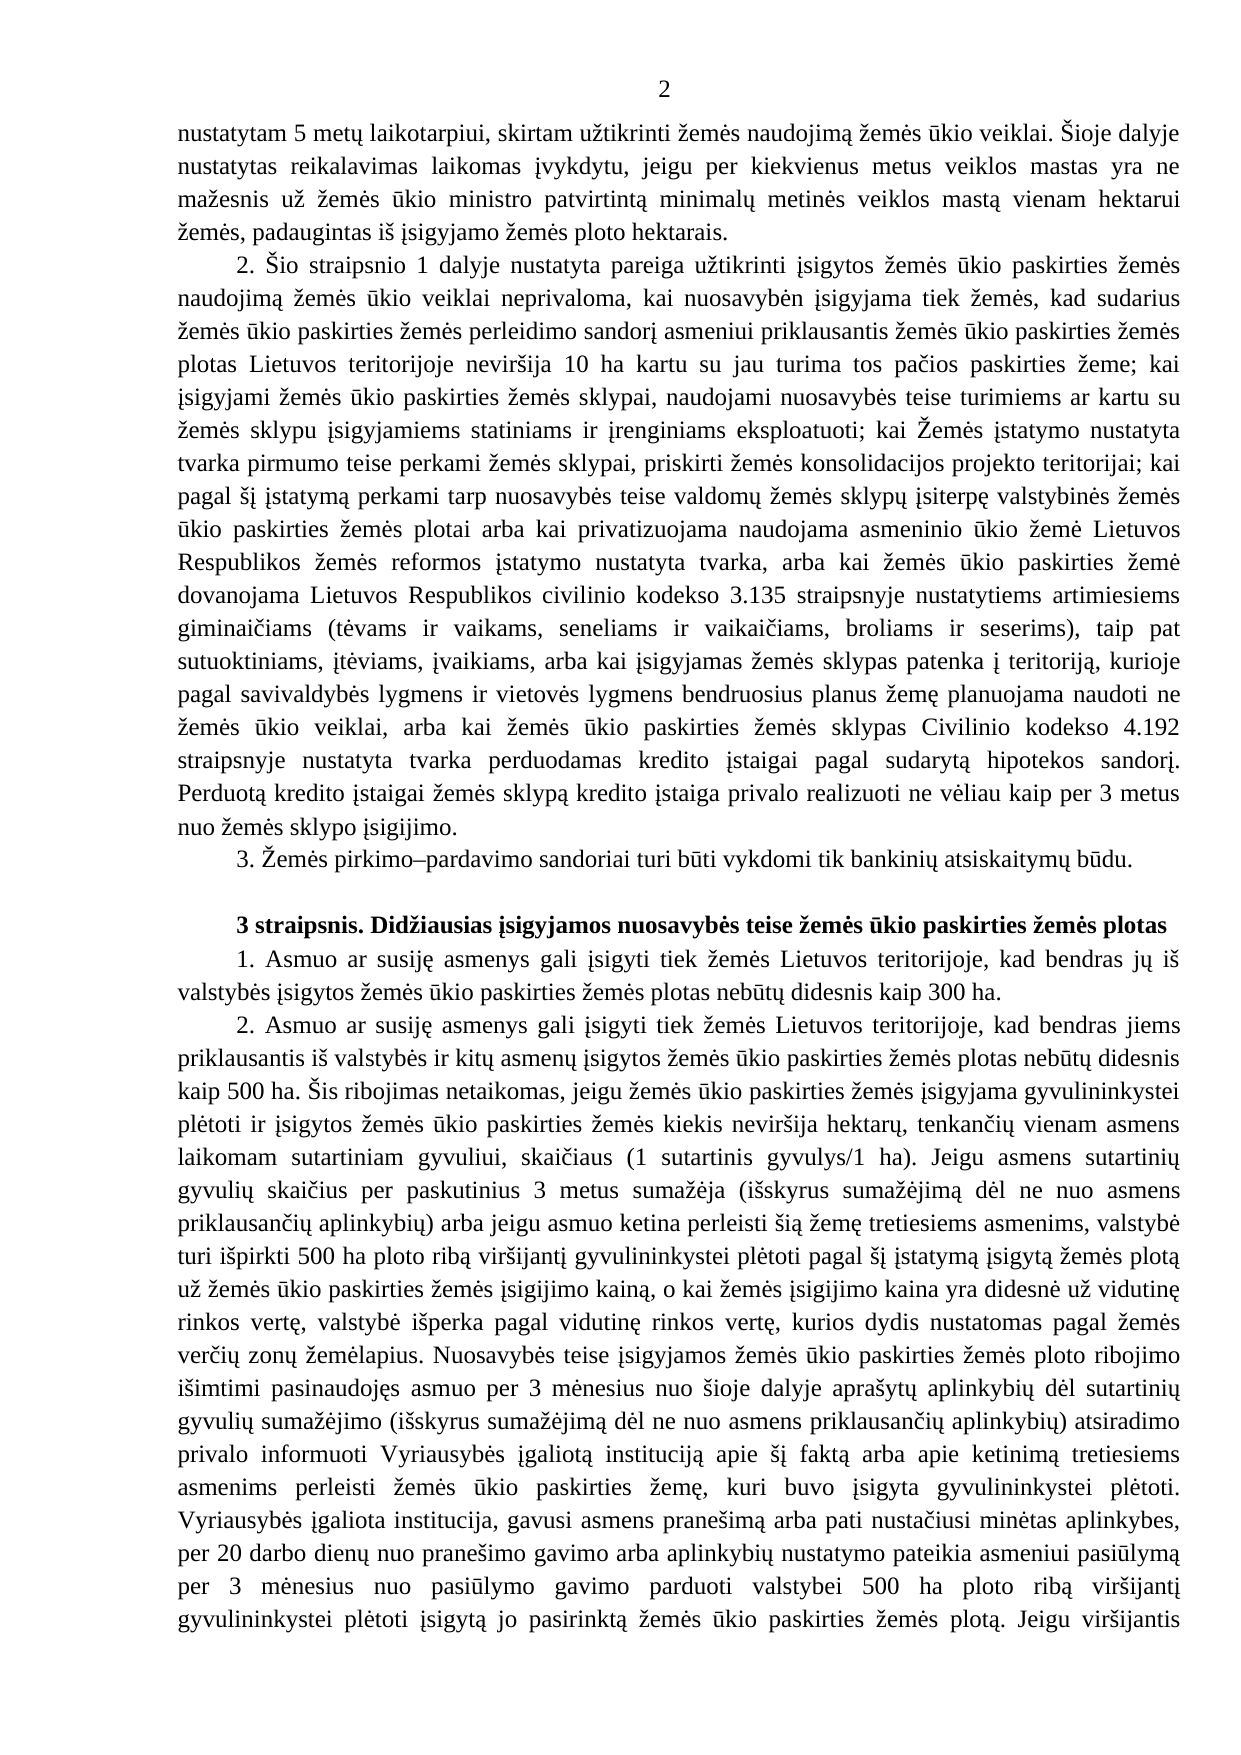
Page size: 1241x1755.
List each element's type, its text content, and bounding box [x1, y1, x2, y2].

text 2. Asmuo ar susiję asmenys gali įsigyti tiek žemės Lietuvos teritorijoje, kad bendras jiems priklausantis iš valstybės ir kitų asmenų įsigytos žemės ūkio paskirties žemės plotas nebūtų didesnis kaip 500 ha. Šis ribojimas netaikomas, jeigu žemės ūkio paskirties žemės įsigyjama gyvulininkystei plėtoti ir įsigytos žemės ūkio paskirties žemės kiekis neviršija hektarų, tenkančių vienam asmens laikomam sutartiniam gyvuliui, skaičiaus (1 sutartinis gyvulys/1 ha). Jeigu asmens sutartinių gyvulių skaičius per paskutinius 3 metus sumažėja (išskyrus sumažėjimą dėl ne nuo asmens priklausančių aplinkybių) arba jeigu asmuo ketina perleisti šią žemę tretiesiems asmenims, valstybė turi išpirkti 500 ha ploto ribą viršijantį gyvulininkystei plėtoti pagal šį įstatymą įsigytą žemės plotą už žemės ūkio paskirties žemės įsigijimo kainą, o kai žemės įsigijimo kaina yra didesnė už vidutinę rinkos vertę, valstybė išperka pagal vidutinę rinkos vertę, kurios dydis nustatomas pagal žemės verčių zonų žemėlapius. Nuosavybės teise įsigyjamos žemės ūkio paskirties žemės ploto ribojimo išimtimi pasinaudojęs asmuo per 3 mėnesius nuo šioje dalyje aprašytų aplinkybių dėl sutartinių gyvulių sumažėjimo (išskyrus sumažėjimą dėl ne nuo asmens priklausančių aplinkybių) atsiradimo privalo informuoti Vyriausybės įgaliotą instituciją apie šį faktą arba apie ketinimą tretiesiems asmenims perleisti žemės ūkio paskirties žemę, kuri buvo įsigyta gyvulininkystei plėtoti. Vyriausybės įgaliota institucija, gavusi asmens pranešimą arba pati nustačiusi minėtas aplinkybes, per 20 darbo dienų nuo pranešimo gavimo arba aplinkybių nustatymo pateikia asmeniui pasiūlymą per 3 mėnesius nuo pasiūlymo gavimo parduoti valstybei 500 ha ploto ribą viršijantį gyvulininkystei plėtoti įsigytą jo pasirinktą žemės ūkio paskirties žemės plotą. Jeigu viršijantis [177, 1010, 1181, 1633]
text nustatytam 5 metų laikotarpiui, skirtam užtikrinti žemės naudojimą žemės ūkio veiklai. Šioje dalyje nustatytas reikalavimas laikomas įvykdytu, jeigu per kiekvienus metus veiklos mastas yra ne mažesnis už žemės ūkio ministro patvirtintą minimalų metinės veiklos mastą vienam hektarui žemės, padaugintas iš įsigyjamo žemės ploto hektarais. [177, 118, 1181, 246]
text 1. Asmuo ar susiję asmenys gali įsigyti tiek žemės Lietuvos teritorijoje, kad bendras jų iš valstybės įsigytos žemės ūkio paskirties žemės plotas nebūtų didesnis kaip 300 ha. [177, 944, 1181, 1005]
text 3 straipsnis. Didžiausias įsigyjamos nuosavybės teise žemės ūkio paskirties žemės plotas [177, 911, 1181, 939]
text 2. Šio straipsnio 1 dalyje nustatyta pareiga užtikrinti įsigytos žemės ūkio paskirties žemės naudojimą žemės ūkio veiklai neprivaloma, kai nuosavybėn įsigyjama tiek žemės, kad sudarius žemės ūkio paskirties žemės perleidimo sandorį asmeniui priklausantis žemės ūkio paskirties žemės plotas Lietuvos teritorijoje neviršija 10 ha kartu su jau turima tos pačios paskirties žeme; kai įsigyjami žemės ūkio paskirties žemės sklypai, naudojami nuosavybės teise turimiems ar kartu su žemės sklypu įsigyjamiems statiniams ir įrenginiams eksploatuoti; kai Žemės įstatymo nustatyta tvarka pirmumo teise perkami žemės sklypai, priskirti žemės konsolidacijos projekto teritorijai; kai pagal šį įstatymą perkami tarp nuosavybės teise valdomų žemės sklypų įsiterpę valstybinės žemės ūkio paskirties žemės plotai arba kai privatizuojama naudojama asmeninio ūkio žemė Lietuvos Respublikos žemės reformos įstatymo nustatyta tvarka, arba kai žemės ūkio paskirties žemė dovanojama Lietuvos Respublikos civilinio kodekso 3.135 straipsnyje nustatytiems artimiesiems giminaičiams (tėvams ir vaikams, seneliams ir vaikaičiams, broliams ir seserims), taip pat sutuoktiniams, įtėviams, įvaikiams, arba kai įsigyjamas žemės sklypas patenka į teritoriją, kurioje pagal savivaldybės lygmens ir vietovės lygmens bendruosius planus žemę planuojama naudoti ne žemės ūkio veiklai, arba kai žemės ūkio paskirties žemės sklypas Civilinio kodekso 4.192 straipsnyje nustatyta tvarka perduodamas kredito įstaigai pagal sudarytą hipotekos sandorį. Perduotą kredito įstaigai žemės sklypą kredito įstaiga privalo realizuoti ne vėliau kaip per 3 metus nuo žemės sklypo įsigijimo. [177, 250, 1181, 840]
text 3. Žemės pirkimo–pardavimo sandoriai turi būti vykdomi tik bankinių atsiskaitymų būdu. [177, 844, 1181, 873]
